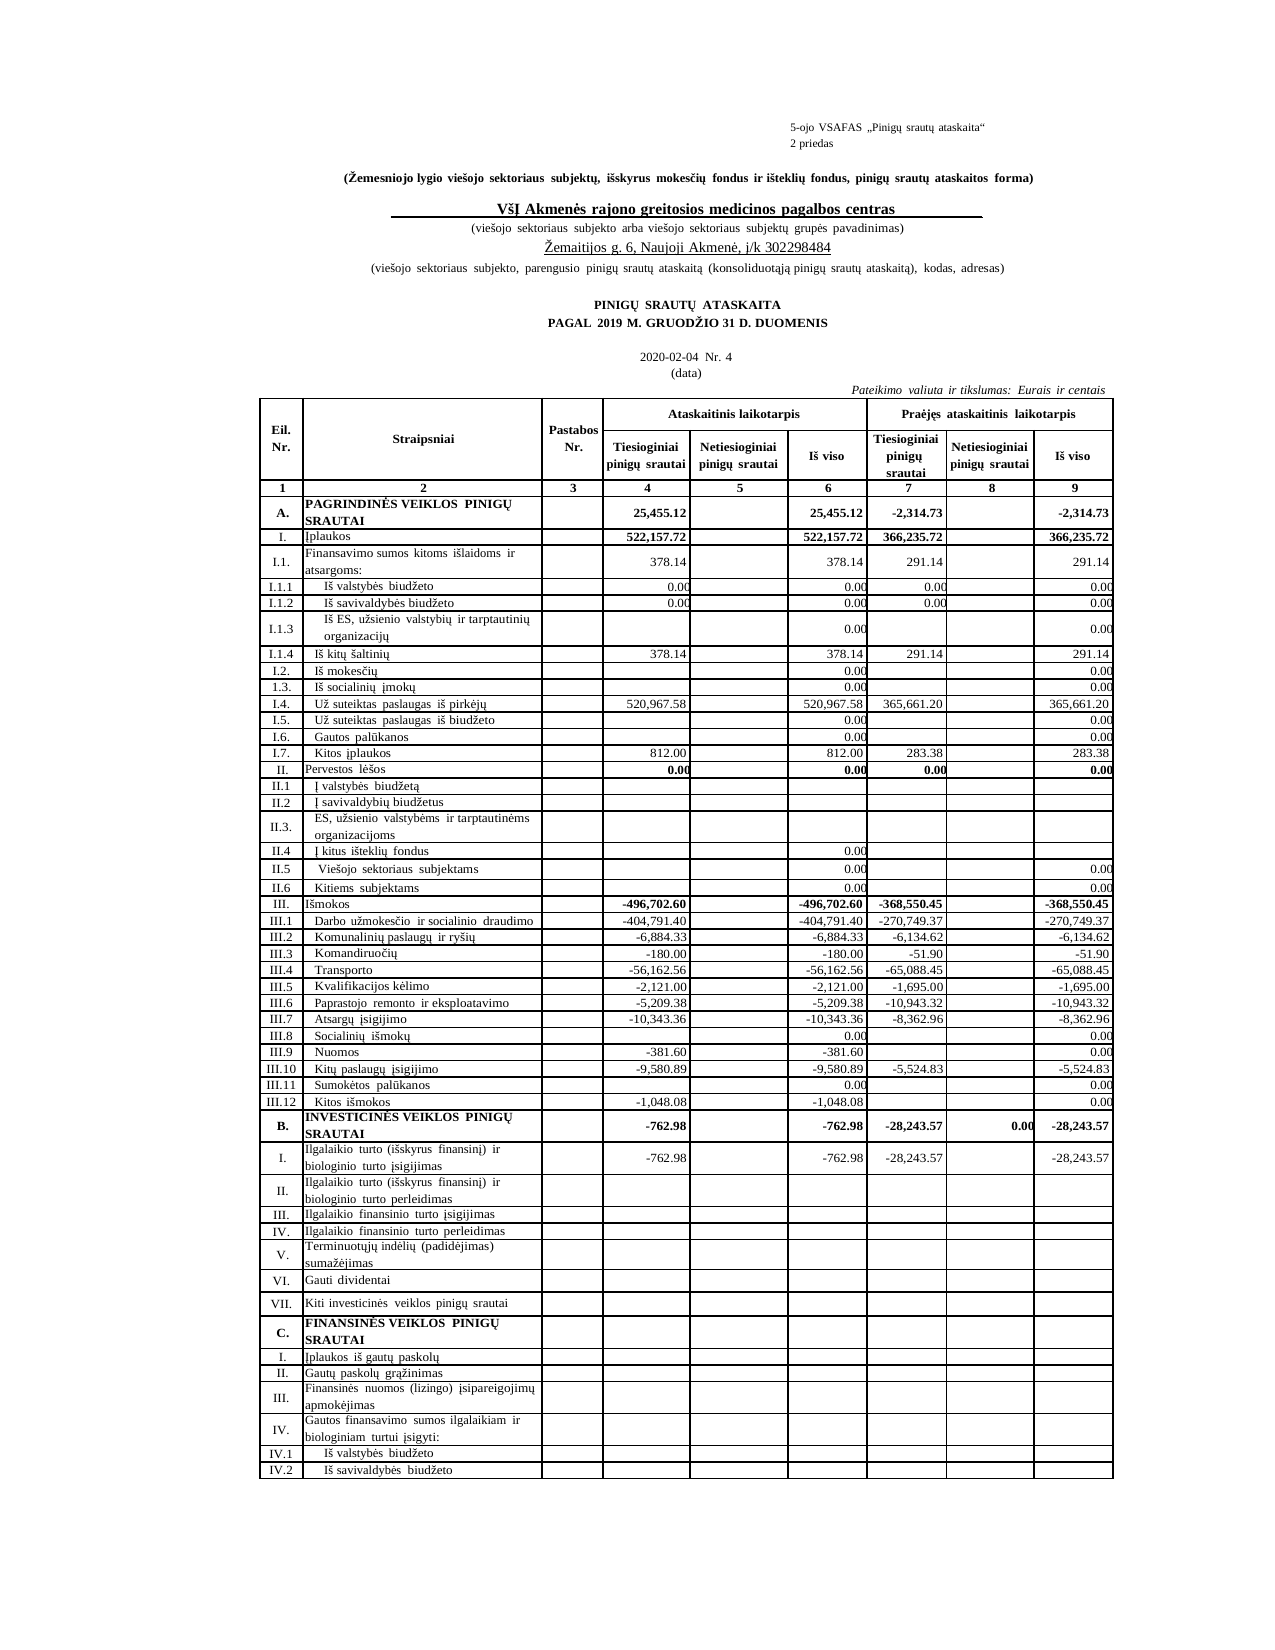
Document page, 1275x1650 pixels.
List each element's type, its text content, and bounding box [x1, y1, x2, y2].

table_cell [543, 647, 602, 662]
table_cell Nuomos [304, 1045, 541, 1059]
table_cell [604, 680, 689, 695]
table_cell [947, 880, 1033, 895]
table_cell 0.00 [1035, 762, 1112, 777]
table_cell Gautos palūkanos [304, 729, 541, 744]
table_cell -1,048.08 [604, 1094, 689, 1109]
table_cell 8 [947, 481, 1033, 496]
table_cell [868, 1317, 946, 1348]
table_cell [543, 860, 602, 878]
table_cell -9,580.89 [789, 1061, 866, 1076]
table_cell Finansinės nuomos (lizingo) įsipareigojimų apmokėjimas [304, 1382, 541, 1412]
table_cell [691, 795, 787, 810]
table_cell II. [261, 762, 302, 777]
table_cell II.3. [261, 812, 302, 842]
table_cell [947, 812, 1033, 842]
table_cell 291.14 [1035, 546, 1112, 577]
text VšĮ Akmenės rajono greitosios medicinos pagalbos centras [491, 200, 900, 216]
table_cell [868, 1382, 946, 1412]
table_cell [868, 1207, 946, 1222]
table_cell [604, 843, 689, 858]
table_cell V. [261, 1240, 302, 1269]
table_cell [868, 880, 946, 895]
table_cell [604, 1349, 689, 1364]
table_cell [789, 1349, 866, 1364]
table_cell [789, 795, 866, 810]
table_cell -10,343.36 [604, 1012, 689, 1027]
table_cell IV. [261, 1414, 302, 1444]
table_cell [543, 596, 602, 610]
table_cell III.3 [261, 946, 302, 961]
table_cell [691, 579, 787, 594]
table_cell [868, 795, 946, 810]
table_cell 0.00 [868, 579, 946, 594]
text Pateikimo valiuta ir tikslumas: Eurais ir centais [851, 383, 1127, 397]
table_cell [691, 1293, 787, 1315]
table_cell -762.98 [789, 1111, 866, 1141]
table_cell [947, 596, 1033, 610]
table_cell [868, 680, 946, 695]
table_cell [691, 746, 787, 761]
table_cell 291.14 [868, 647, 946, 662]
table_cell [868, 1349, 946, 1364]
table_cell III.10 [261, 1061, 302, 1076]
table_cell [947, 795, 1033, 810]
table_cell 520,967.58 [604, 696, 689, 711]
table_cell FINANSINĖS VEIKLOS PINIGŲ SRAUTAI [304, 1317, 541, 1348]
table_cell [543, 1446, 602, 1461]
table_cell 0.00 [789, 579, 866, 594]
table_cell Atsargų įsigijimo [304, 1012, 541, 1027]
table_cell [947, 530, 1033, 544]
table_cell III.8 [261, 1028, 302, 1043]
table_cell 378.14 [789, 647, 866, 662]
text (viešojo sektoriaus subjekto arba viešojo sektoriaus subjektų grupės pavadinimas) [464, 221, 911, 236]
table_cell Kitiems subjektams [304, 880, 541, 895]
table_cell [604, 713, 689, 728]
table_cell I. [261, 1143, 302, 1173]
table_cell Iš mokesčių [304, 663, 541, 678]
text PAGAL 2019 M. GRUODŽIO 31 D. DUOMENIS [543, 316, 832, 331]
table_cell [691, 1207, 787, 1222]
table_cell -2,121.00 [604, 979, 689, 994]
table_cell [543, 1094, 602, 1109]
table_cell [868, 779, 946, 793]
table_cell [789, 1207, 866, 1222]
table_cell [868, 1463, 946, 1477]
table_cell [691, 1414, 787, 1444]
table_cell 378.14 [604, 546, 689, 577]
table_cell [691, 680, 787, 695]
table_cell [868, 1045, 946, 1059]
table_cell [1035, 1349, 1112, 1364]
table_cell Komandiruočių [304, 946, 541, 961]
table_cell 1 [261, 481, 302, 496]
table_cell I.4. [261, 696, 302, 711]
table_cell [543, 579, 602, 594]
table_cell -8,362.96 [868, 1012, 946, 1027]
table_cell Įplaukos [304, 530, 541, 544]
table_cell [789, 1175, 866, 1206]
table_cell -404,791.40 [789, 913, 866, 928]
table_cell 0.00 [789, 1028, 866, 1043]
table_cell III.1 [261, 913, 302, 928]
table_cell I.5. [261, 713, 302, 728]
table_cell [947, 1061, 1033, 1076]
table_cell [947, 1382, 1033, 1412]
table_cell [947, 1240, 1033, 1269]
table_cell 0.00 [789, 680, 866, 695]
table_cell [604, 1446, 689, 1461]
table_cell [1035, 779, 1112, 793]
table_cell [1035, 843, 1112, 858]
table_cell III.11 [261, 1078, 302, 1092]
table_cell [947, 897, 1033, 911]
table_cell [947, 995, 1033, 1010]
table_cell [691, 546, 787, 577]
table_cell -6,884.33 [604, 930, 689, 944]
table_cell Netiesioginiai pinigų srautai [691, 431, 787, 479]
table_cell 3 [543, 481, 602, 496]
table_cell [868, 1446, 946, 1461]
table_cell Įplaukos iš gautų paskolų [304, 1349, 541, 1364]
table_cell [543, 1045, 602, 1059]
table_cell -28,243.57 [868, 1143, 946, 1173]
table_cell Iš viso [789, 431, 866, 479]
table_cell -5,209.38 [604, 995, 689, 1010]
table_cell Kitos įplaukos [304, 746, 541, 761]
table_cell [868, 1293, 946, 1315]
table_cell I.1.2 [261, 596, 302, 610]
table_cell [868, 1094, 946, 1109]
table_cell [604, 880, 689, 895]
table_cell [947, 713, 1033, 728]
table_cell [691, 995, 787, 1010]
table_cell [691, 843, 787, 858]
table_cell 0.00 [604, 579, 689, 594]
table_cell [868, 612, 946, 645]
table_cell [789, 1414, 866, 1444]
table_cell [868, 860, 946, 878]
table_cell -56,162.56 [604, 962, 689, 977]
table_cell [604, 1175, 689, 1206]
table_cell [604, 1414, 689, 1444]
table_cell [691, 1111, 787, 1141]
table_cell [789, 1240, 866, 1269]
table_cell II.2 [261, 795, 302, 810]
table_cell [543, 1175, 602, 1206]
table_cell [947, 1366, 1033, 1381]
table_cell -9,580.89 [604, 1061, 689, 1076]
table_cell -404,791.40 [604, 913, 689, 928]
table_cell -368,550.45 [1035, 897, 1112, 911]
table_cell Darbo užmokesčio ir socialinio draudimo [304, 913, 541, 928]
table_cell [947, 729, 1033, 744]
table_cell -270,749.37 [868, 913, 946, 928]
table_cell [543, 1463, 602, 1477]
table_cell 0.00 [1035, 579, 1112, 594]
table_cell Ilgalaikio finansinio turto įsigijimas [304, 1207, 541, 1222]
table_cell [1035, 812, 1112, 842]
table_cell VI. [261, 1270, 302, 1291]
table_cell [789, 812, 866, 842]
table_cell [691, 596, 787, 610]
table_cell [947, 647, 1033, 662]
table_cell [1035, 1207, 1112, 1222]
table_cell -8,362.96 [1035, 1012, 1112, 1027]
table_cell [691, 762, 787, 777]
table_cell Kitų paslaugų įsigijimo [304, 1061, 541, 1076]
table_cell [691, 1224, 787, 1239]
table_cell Socialinių išmokų [304, 1028, 541, 1043]
table_cell 522,157.72 [789, 530, 866, 544]
table_cell [691, 1366, 787, 1381]
table_cell 291.14 [868, 546, 946, 577]
table_cell II.6 [261, 880, 302, 895]
table_cell [543, 663, 602, 678]
table_cell 378.14 [789, 546, 866, 577]
table_cell Iš viso [1035, 431, 1112, 479]
table_cell [691, 1317, 787, 1348]
table_cell [543, 1207, 602, 1222]
table_cell [947, 663, 1033, 678]
table_cell [947, 696, 1033, 711]
table_cell Kitos išmokos [304, 1094, 541, 1109]
table_cell I.7. [261, 746, 302, 761]
table_cell [604, 779, 689, 793]
table_header Praėjęs ataskaitinis laikotarpis [868, 399, 1112, 430]
table_cell [947, 579, 1033, 594]
table_cell [604, 729, 689, 744]
table_cell -1,695.00 [1035, 979, 1112, 994]
table_cell [543, 1143, 602, 1173]
table_cell 366,235.72 [1035, 530, 1112, 544]
table_cell [604, 1028, 689, 1043]
table_cell [691, 713, 787, 728]
table_cell [691, 1061, 787, 1076]
table_cell 0.00 [1035, 860, 1112, 878]
table_header Eil. Nr. [261, 399, 302, 479]
table_cell IV.1 [261, 1446, 302, 1461]
table_cell I. [261, 530, 302, 544]
table_cell -5,209.38 [789, 995, 866, 1010]
table_cell 283.38 [868, 746, 946, 761]
table_cell [947, 746, 1033, 761]
table_cell [691, 729, 787, 744]
table_cell [868, 663, 946, 678]
table_cell [543, 1224, 602, 1239]
table_cell [789, 1270, 866, 1291]
table_cell [691, 1094, 787, 1109]
table_cell [947, 612, 1033, 645]
table_cell [543, 680, 602, 695]
table_cell [868, 812, 946, 842]
table_cell I.2. [261, 663, 302, 678]
table_cell [543, 812, 602, 842]
table_cell 366,235.72 [868, 530, 946, 544]
table_cell III.2 [261, 930, 302, 944]
table_cell [691, 1349, 787, 1364]
table_cell -381.60 [604, 1045, 689, 1059]
table_cell Už suteiktas paslaugas iš biudžeto [304, 713, 541, 728]
table_cell [868, 1240, 946, 1269]
table_cell [691, 930, 787, 944]
table_cell [1035, 1446, 1112, 1461]
table_cell A. [261, 497, 302, 528]
table_cell [947, 779, 1033, 793]
table_cell [543, 729, 602, 744]
table_header Ataskaitinis laikotarpis [604, 399, 866, 430]
table_cell [543, 897, 602, 911]
table_cell [789, 1366, 866, 1381]
table_cell [947, 497, 1033, 528]
table_cell IV. [261, 1224, 302, 1239]
table_cell B. [261, 1111, 302, 1141]
table_cell -381.60 [789, 1045, 866, 1059]
table_cell [1035, 1317, 1112, 1348]
table_cell -180.00 [604, 946, 689, 961]
table_cell [868, 843, 946, 858]
table_cell [543, 1349, 602, 1364]
table_cell 365,661.20 [1035, 696, 1112, 711]
table_cell [868, 1414, 946, 1444]
table_cell -5,524.83 [1035, 1061, 1112, 1076]
table_cell 0.00 [1035, 729, 1112, 744]
table_cell [604, 1293, 689, 1315]
table_cell [947, 762, 1033, 777]
table_cell -6,134.62 [868, 930, 946, 944]
table_cell [543, 962, 602, 977]
table_cell Ilgalaikio finansinio turto perleidimas [304, 1224, 541, 1239]
table_cell Gautos finansavimo sumos ilgalaikiam ir biologiniam turtui įsigyti: [304, 1414, 541, 1444]
table_cell [543, 979, 602, 994]
table_cell [1035, 1293, 1112, 1315]
table_cell Iš kitų šaltinių [304, 647, 541, 662]
table_cell III. [261, 1207, 302, 1222]
table_cell 25,455.12 [604, 497, 689, 528]
table_cell II.5 [261, 860, 302, 878]
table_cell -180.00 [789, 946, 866, 961]
table_cell [947, 1143, 1033, 1173]
table_cell [543, 1270, 602, 1291]
table_cell [691, 979, 787, 994]
table_cell [947, 1317, 1033, 1348]
table_cell III.6 [261, 995, 302, 1010]
table_cell II. [261, 1366, 302, 1381]
table_cell Už suteiktas paslaugas iš pirkėjų [304, 696, 541, 711]
table_cell PAGRINDINĖS VEIKLOS PINIGŲ SRAUTAI [304, 497, 541, 528]
table_cell -496,702.60 [789, 897, 866, 911]
table_cell [947, 962, 1033, 977]
table_cell [1035, 1463, 1112, 1477]
text 2020-02-04 Nr. 4 (data) [640, 349, 737, 380]
table_cell III. [261, 1382, 302, 1412]
table_cell [604, 612, 689, 645]
table_cell Į savivaldybių biudžetus [304, 795, 541, 810]
table_cell [543, 1240, 602, 1269]
table_cell [604, 1382, 689, 1412]
table_cell [691, 1012, 787, 1027]
table_cell [1035, 1414, 1112, 1444]
table_cell [543, 1293, 602, 1315]
table_cell [604, 1463, 689, 1477]
table_cell [1035, 1175, 1112, 1206]
table_cell [947, 843, 1033, 858]
table_cell [1035, 1224, 1112, 1239]
table_cell [868, 1078, 946, 1092]
table_cell [868, 1028, 946, 1043]
table_cell 9 [1035, 481, 1112, 496]
table_cell [604, 1240, 689, 1269]
table_cell VII. [261, 1293, 302, 1315]
table_cell I.1. [261, 546, 302, 577]
table_cell -496,702.60 [604, 897, 689, 911]
table_cell [543, 530, 602, 544]
table_cell -762.98 [789, 1143, 866, 1173]
table_cell [947, 860, 1033, 878]
table_cell 291.14 [1035, 647, 1112, 662]
text 5-ojo VSAFAS „Pinigų srautų ataskaita“ [790, 121, 1127, 134]
table_cell -762.98 [604, 1143, 689, 1173]
table_cell [691, 1463, 787, 1477]
table_cell -28,243.57 [1035, 1111, 1112, 1141]
table_cell 0.00 [947, 1111, 1033, 1141]
table_cell [789, 1446, 866, 1461]
table_cell Kvalifikacijos kėlimo [304, 979, 541, 994]
table_cell [691, 1382, 787, 1412]
table_cell Iš savivaldybės biudžeto [304, 1463, 541, 1477]
table_cell 6 [789, 481, 866, 496]
table_cell 0.00 [1035, 1045, 1112, 1059]
table_cell Komunalinių paslaugų ir ryšių [304, 930, 541, 944]
table_cell [604, 663, 689, 678]
table_cell 283.38 [1035, 746, 1112, 761]
table_cell -2,314.73 [868, 497, 946, 528]
text (viešojo sektoriaus subjekto, parengusio pinigų srautų ataskaitą (konsoliduotąją pinigų srautų ataskaitą), kodas, adresas) [362, 261, 1013, 276]
table_cell [543, 913, 602, 928]
table_cell Pervestos lėšos [304, 762, 541, 777]
table_cell Kiti investicinės veiklos pinigų srautai [304, 1293, 541, 1315]
table_cell [543, 746, 602, 761]
table_cell [691, 612, 787, 645]
table_cell 0.00 [868, 596, 946, 610]
table_cell [691, 812, 787, 842]
table_cell [947, 1224, 1033, 1239]
table_cell [543, 1061, 602, 1076]
table_cell 812.00 [789, 746, 866, 761]
table_cell C. [261, 1317, 302, 1348]
table_cell [789, 779, 866, 793]
table_cell [1035, 1240, 1112, 1269]
table_cell [543, 612, 602, 645]
table_cell Iš ES, užsienio valstybių ir tarptautinių organizacijų [304, 612, 541, 645]
table_cell Į kitus išteklių fondus [304, 843, 541, 858]
table_cell [543, 779, 602, 793]
table_cell 0.00 [1035, 880, 1112, 895]
table_cell 0.00 [604, 596, 689, 610]
table_header Pastabos Nr. [543, 399, 602, 479]
table_cell 0.00 [789, 1078, 866, 1092]
table_cell [691, 962, 787, 977]
table_cell [691, 860, 787, 878]
table_cell -762.98 [604, 1111, 689, 1141]
table_cell 0.00 [604, 762, 689, 777]
table_cell [691, 1446, 787, 1461]
table_cell 5 [691, 481, 787, 496]
table_cell [947, 1293, 1033, 1315]
table_cell [543, 843, 602, 858]
table_cell [868, 1175, 946, 1206]
table_cell INVESTICINĖS VEIKLOS PINIGŲ SRAUTAI [304, 1111, 541, 1141]
table_cell I.6. [261, 729, 302, 744]
table_cell [691, 696, 787, 711]
table_cell III.7 [261, 1012, 302, 1027]
table_cell [691, 530, 787, 544]
text Žemaitijos g. 6, Naujoji Akmenė, į/k 302298484 [539, 239, 836, 256]
table_cell -6,134.62 [1035, 930, 1112, 944]
table_cell 0.00 [789, 762, 866, 777]
table_cell III.4 [261, 962, 302, 977]
table_cell 378.14 [604, 647, 689, 662]
table_cell 25,455.12 [789, 497, 866, 528]
table_cell 2 [304, 481, 541, 496]
table_cell [947, 1094, 1033, 1109]
table_cell -368,550.45 [868, 897, 946, 911]
table_cell III.9 [261, 1045, 302, 1059]
table_cell -6,884.33 [789, 930, 866, 944]
table_cell [543, 1366, 602, 1381]
table_cell [691, 1143, 787, 1173]
table_cell 0.00 [1035, 713, 1112, 728]
table_cell [947, 1349, 1033, 1364]
table_cell [947, 946, 1033, 961]
table_cell [543, 1078, 602, 1092]
table_cell -51.90 [868, 946, 946, 961]
table_cell 0.00 [1035, 680, 1112, 695]
table_cell Tiesioginiai pinigų srautai [604, 431, 689, 479]
table_cell Netiesioginiai pinigų srautai [947, 431, 1033, 479]
table_cell 0.00 [789, 860, 866, 878]
table_cell [543, 946, 602, 961]
table_cell Į valstybės biudžetą [304, 779, 541, 793]
table_cell I.1.3 [261, 612, 302, 645]
table_cell 0.00 [1035, 596, 1112, 610]
table_cell -65,088.45 [1035, 962, 1112, 977]
table_cell [691, 1078, 787, 1092]
table_cell [868, 1270, 946, 1291]
table_cell [543, 1111, 602, 1141]
table_cell 4 [604, 481, 689, 496]
table_cell Iš valstybės biudžeto [304, 579, 541, 594]
table_cell [604, 860, 689, 878]
table_cell -1,695.00 [868, 979, 946, 994]
table_cell Iš savivaldybės biudžeto [304, 596, 541, 610]
table_cell 0.00 [1035, 1078, 1112, 1092]
table_cell 0.00 [789, 663, 866, 678]
table_cell III. [261, 897, 302, 911]
table_cell [947, 930, 1033, 944]
table_cell [868, 729, 946, 744]
table_cell [947, 1078, 1033, 1092]
table_cell [1035, 1270, 1112, 1291]
table_cell [543, 1382, 602, 1412]
table_cell 0.00 [868, 762, 946, 777]
table_cell [789, 1293, 866, 1315]
table_cell II. [261, 1175, 302, 1206]
table_cell [789, 1317, 866, 1348]
table_cell [691, 913, 787, 928]
table_cell III.12 [261, 1094, 302, 1109]
table_cell ES, užsienio valstybėms ir tarptautinėms organizacijoms [304, 812, 541, 842]
table_cell [947, 979, 1033, 994]
table_cell 520,967.58 [789, 696, 866, 711]
table_cell [1035, 1382, 1112, 1412]
table_cell [947, 1446, 1033, 1461]
table_cell [543, 1028, 602, 1043]
table_cell -2,121.00 [789, 979, 866, 994]
table_cell [1035, 1366, 1112, 1381]
table_cell [691, 880, 787, 895]
table_cell [543, 930, 602, 944]
table_cell [691, 946, 787, 961]
table_cell [947, 913, 1033, 928]
table_cell I.1.1 [261, 579, 302, 594]
table_cell [543, 546, 602, 577]
table_cell [543, 995, 602, 1010]
table_cell [543, 1317, 602, 1348]
table_cell -270,749.37 [1035, 913, 1112, 928]
table_cell [543, 1414, 602, 1444]
table_cell Terminuotųjų indėlių (padidėjimas) sumažėjimas [304, 1240, 541, 1269]
table_cell [604, 1078, 689, 1092]
table_cell [543, 795, 602, 810]
table_cell -56,162.56 [789, 962, 866, 977]
table_cell [604, 1317, 689, 1348]
table_cell [691, 647, 787, 662]
table_cell 1.3. [261, 680, 302, 695]
table_cell [543, 497, 602, 528]
table_cell [604, 795, 689, 810]
table_cell [604, 1224, 689, 1239]
table_cell Sumokėtos palūkanos [304, 1078, 541, 1092]
text 2 priedas [790, 137, 1127, 150]
table_cell [947, 546, 1033, 577]
table_cell -2,314.73 [1035, 497, 1112, 528]
table_cell 0.00 [1035, 1094, 1112, 1109]
table_cell I. [261, 1349, 302, 1364]
table_cell [947, 1270, 1033, 1291]
table_cell -10,343.36 [789, 1012, 866, 1027]
table_cell -28,243.57 [868, 1111, 946, 1141]
table_cell [691, 1045, 787, 1059]
table_cell [691, 897, 787, 911]
table_cell -10,943.32 [868, 995, 946, 1010]
table_cell [947, 1045, 1033, 1059]
table_cell Iš socialinių įmokų [304, 680, 541, 695]
table_cell [691, 1028, 787, 1043]
table_cell [543, 696, 602, 711]
table_cell [947, 1207, 1033, 1222]
text (Žemesniojo lygio viešojo sektoriaus subjektų, išskyrus mokesčių fondus ir išteklių fondus, pinigų srautų ataskaitos forma) [344, 171, 1127, 185]
table_cell [789, 1224, 866, 1239]
table_cell Iš valstybės biudžeto [304, 1446, 541, 1461]
table_cell [604, 812, 689, 842]
table_cell [604, 1366, 689, 1381]
table_cell [543, 713, 602, 728]
table_cell 0.00 [1035, 612, 1112, 645]
table_cell 0.00 [789, 596, 866, 610]
table_cell [947, 1012, 1033, 1027]
table_cell II.1 [261, 779, 302, 793]
table_cell Ilgalaikio turto (išskyrus finansinį) ir biologinio turto perleidimas [304, 1175, 541, 1206]
table_cell [947, 1414, 1033, 1444]
table_cell -5,524.83 [868, 1061, 946, 1076]
table_cell 0.00 [1035, 663, 1112, 678]
table_cell -1,048.08 [789, 1094, 866, 1109]
table_cell [947, 1463, 1033, 1477]
table_cell 522,157.72 [604, 530, 689, 544]
table_cell IV.2 [261, 1463, 302, 1477]
table_cell [543, 880, 602, 895]
table_cell [691, 497, 787, 528]
table_cell 0.00 [789, 612, 866, 645]
table_cell [691, 1270, 787, 1291]
table_cell 0.00 [789, 729, 866, 744]
table_cell [604, 1270, 689, 1291]
table_header Straipsniai [304, 399, 541, 479]
table_cell Viešojo sektoriaus subjektams [304, 860, 541, 878]
table_cell [947, 680, 1033, 695]
table_cell [691, 663, 787, 678]
table_cell Transporto [304, 962, 541, 977]
table_cell [868, 713, 946, 728]
table_cell 365,661.20 [868, 696, 946, 711]
table_cell -10,943.32 [1035, 995, 1112, 1010]
table_cell Paprastojo remonto ir eksploatavimo [304, 995, 541, 1010]
table_cell Tiesioginiai pinigų srautai [868, 431, 946, 479]
table_cell III.5 [261, 979, 302, 994]
table_cell [691, 1175, 787, 1206]
table_cell 0.00 [1035, 1028, 1112, 1043]
table_cell -65,088.45 [868, 962, 946, 977]
table_cell [947, 1028, 1033, 1043]
table_cell [947, 1175, 1033, 1206]
table_cell 812.00 [604, 746, 689, 761]
table_cell Ilgalaikio turto (išskyrus finansinį) ir biologinio turto įsigijimas [304, 1143, 541, 1173]
table_cell Gauti dividentai [304, 1270, 541, 1291]
table_cell II.4 [261, 843, 302, 858]
table_cell [543, 1012, 602, 1027]
table_cell 7 [868, 481, 946, 496]
table_cell [789, 1463, 866, 1477]
table_cell [543, 762, 602, 777]
table_cell [868, 1224, 946, 1239]
table_cell [789, 1382, 866, 1412]
table_cell Išmokos [304, 897, 541, 911]
table_cell [691, 1240, 787, 1269]
table_cell I.1.4 [261, 647, 302, 662]
table_cell 0.00 [789, 713, 866, 728]
table_cell 0.00 [789, 880, 866, 895]
table_cell [691, 779, 787, 793]
table_cell [604, 1207, 689, 1222]
table_cell Gautų paskolų grąžinimas [304, 1366, 541, 1381]
table_cell Finansavimo sumos kitoms išlaidoms ir atsargoms: [304, 546, 541, 577]
table_cell -51.90 [1035, 946, 1112, 961]
table_cell [868, 1366, 946, 1381]
table_cell [1035, 795, 1112, 810]
table_cell 0.00 [789, 843, 866, 858]
table_cell -28,243.57 [1035, 1143, 1112, 1173]
text PINIGŲ SRAUTŲ ATASKAITA [590, 298, 785, 312]
